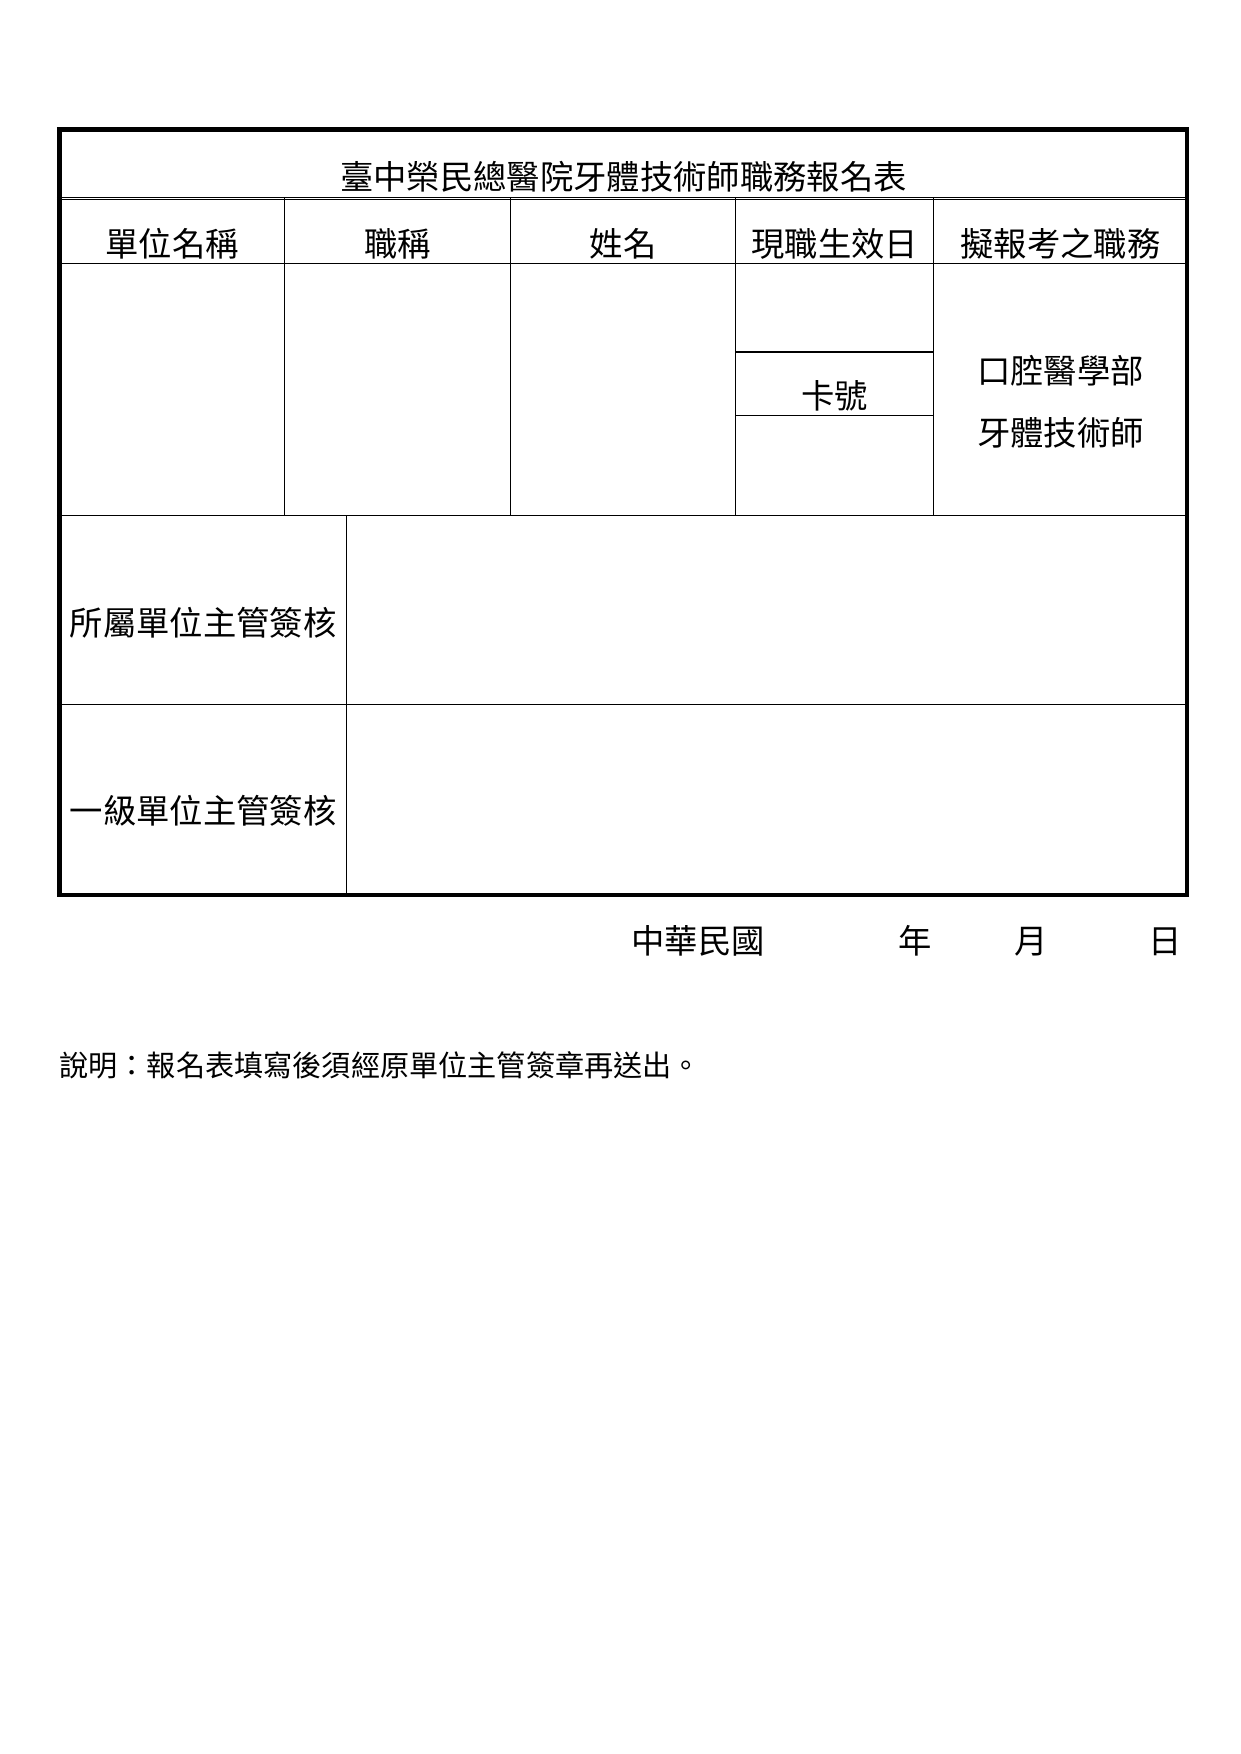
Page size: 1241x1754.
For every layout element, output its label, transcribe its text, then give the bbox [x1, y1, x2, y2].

table_cell [736, 264, 933, 351]
table_header 臺中榮民總醫院牙體技術師職務報名表 [62, 132, 1185, 197]
table_cell 姓名 [511, 200, 735, 263]
table_cell [347, 516, 1185, 704]
table_cell 口腔醫學部 牙體技術師 [934, 264, 1185, 515]
table_cell [511, 264, 735, 515]
table_cell 擬報考之職務 [934, 200, 1185, 263]
text 說明：報名表填寫後須經原單位主管簽章再送出。 [59, 1022, 1181, 1084]
table_cell [347, 705, 1185, 892]
table_cell [62, 264, 284, 515]
table_cell 一級單位主管簽核 [62, 705, 346, 892]
table_cell 職稱 [285, 200, 510, 263]
table_cell 卡號 [736, 353, 933, 415]
table_cell [736, 416, 933, 515]
table_cell 現職生效日 [736, 200, 933, 263]
table_cell [285, 264, 510, 515]
text 中華民國 年 月 日 [59, 897, 1181, 959]
table_cell 所屬單位主管簽核 [62, 516, 346, 704]
table_cell 單位名稱 [62, 200, 284, 263]
